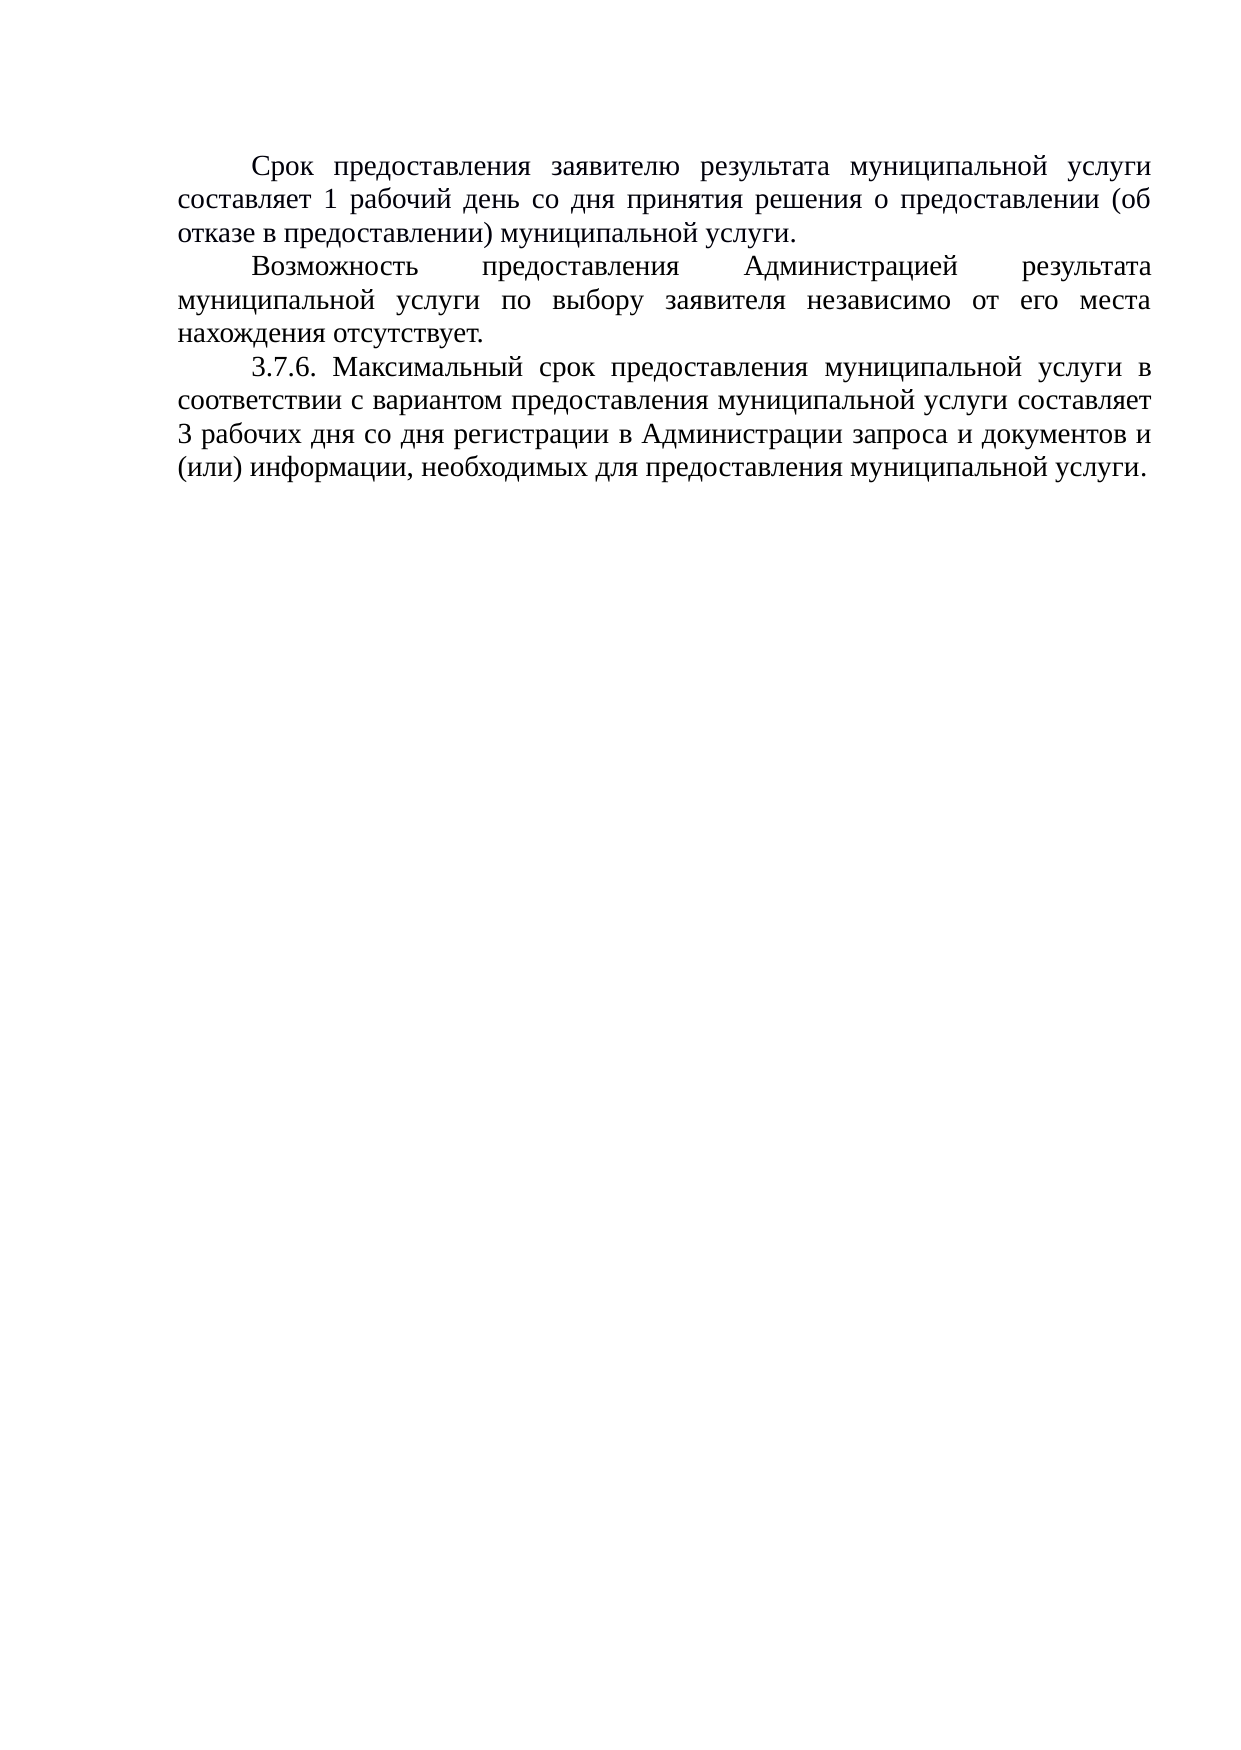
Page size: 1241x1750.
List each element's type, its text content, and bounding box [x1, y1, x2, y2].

text Срок предоставления заявителю результата муниципальной услуги составляет 1 рабочий день со дня принятия решения о предоставлении (об отказе в предоставлении) муниципальной услуги. [177, 148, 1152, 248]
text Возможность предоставления Администрацией результата муниципальной услуги по выбору заявителя независимо от его места нахождения отсутствует. [177, 248, 1152, 349]
text 3.7.6. Максимальный срок предоставления муниципальной услуги в соответствии с вариантом предоставления муниципальной услуги составляет 3 рабочих дня со дня регистрации в Администрации запроса и документов и (или) информации, необходимых для предоставления муниципальной услуги. [177, 349, 1152, 483]
